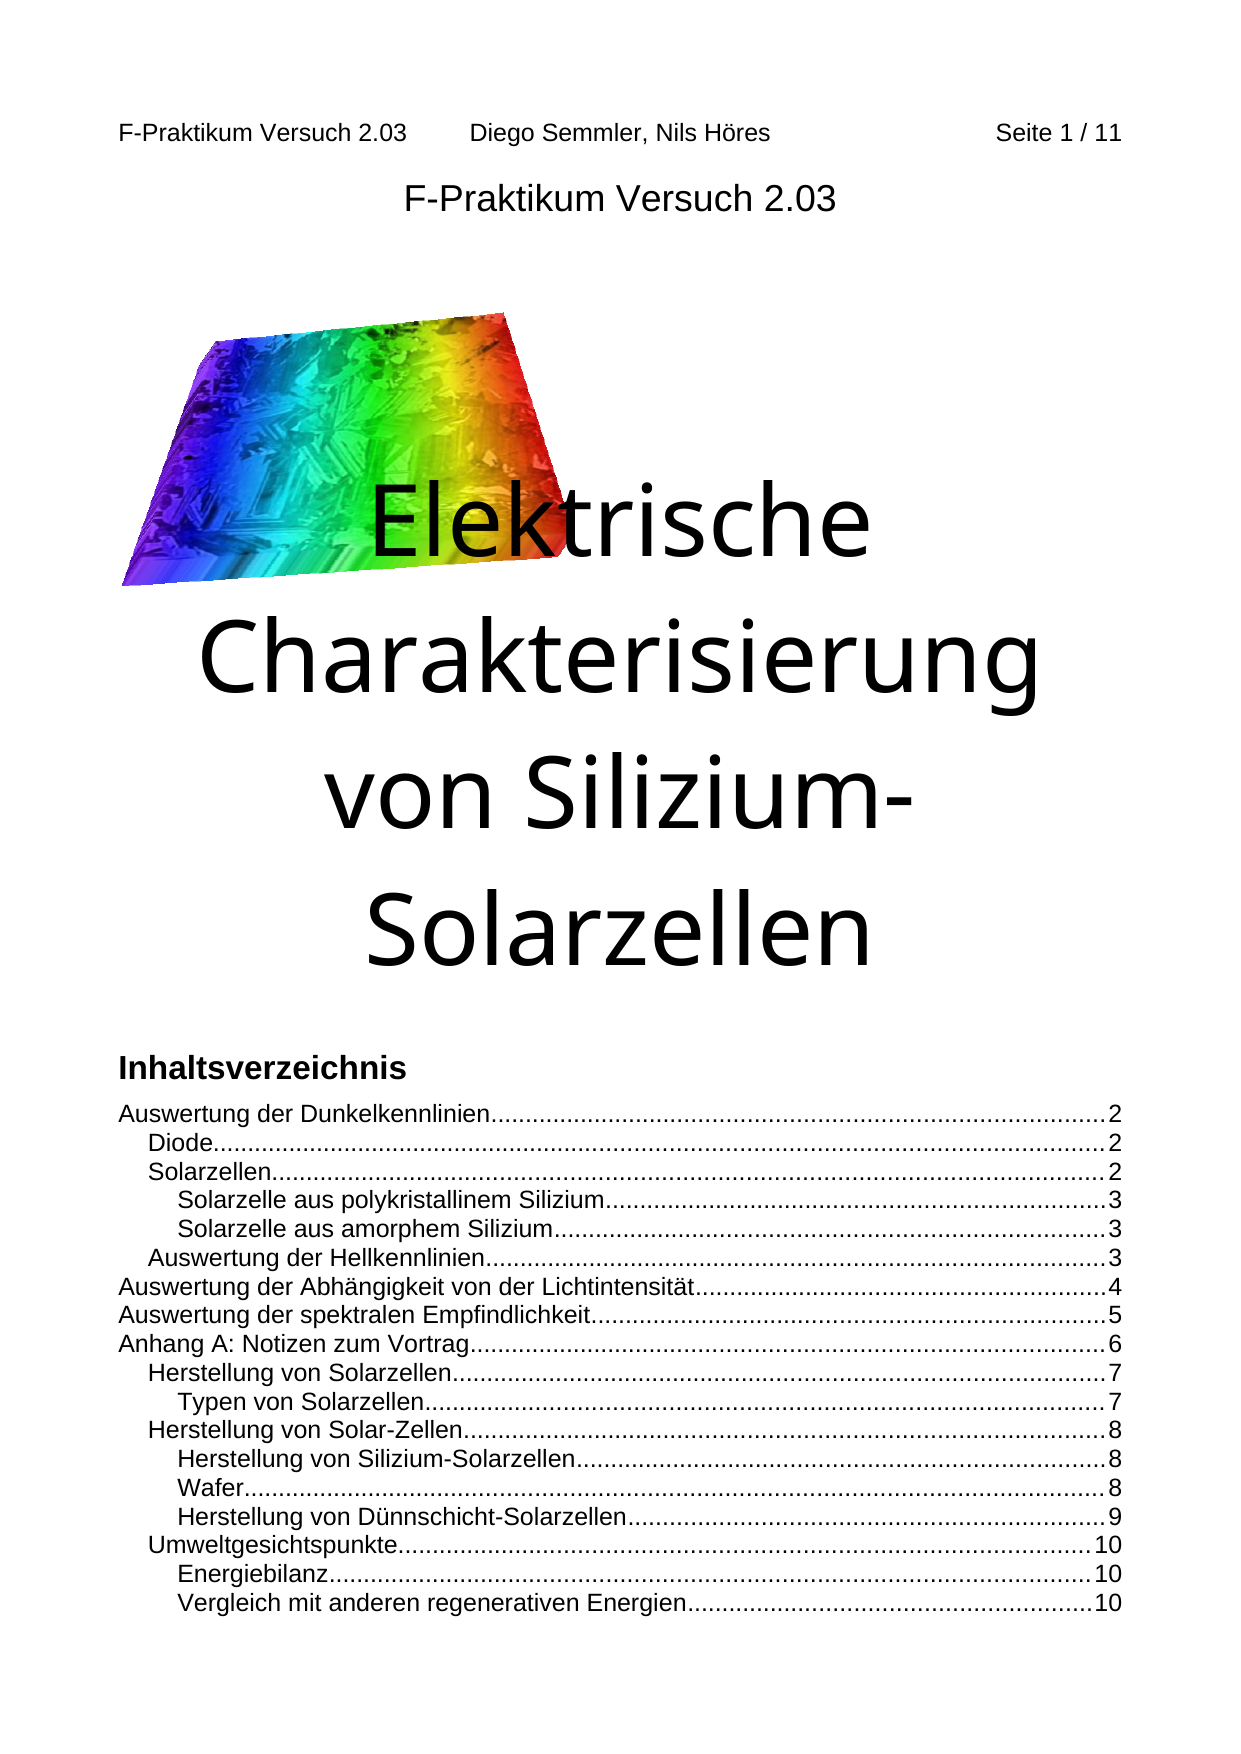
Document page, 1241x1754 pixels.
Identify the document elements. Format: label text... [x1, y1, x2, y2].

text Vergleich mit anderen regenerativen Energien 10 [177, 1588, 1122, 1617]
text Solarzellen 2 [148, 1157, 1122, 1185]
text Energiebilanz 10 [177, 1559, 1122, 1588]
subtitle Inhaltsverzeichnis [118, 1048, 1122, 1087]
text Umweltgesichtspunkte 10 [148, 1530, 1122, 1559]
text Wafer 8 [177, 1473, 1122, 1502]
text F-Praktikum Versuch 2.03 [118, 176, 1122, 219]
text Herstellung von Solarzellen 7 [148, 1358, 1122, 1387]
text Auswertung der Abhängigkeit von der Lichtintensität 4 [118, 1272, 1122, 1300]
text Herstellung von Dünnschicht-Solarzellen 9 [177, 1502, 1122, 1530]
text Auswertung der Dunkelkennlinien 2 [118, 1099, 1122, 1128]
picture [121, 312, 574, 586]
text Herstellung von Silizium-Solarzellen 8 [177, 1444, 1122, 1473]
text Typen von Solarzellen 7 [177, 1387, 1122, 1415]
text Elektrische Charakterisierung von Silizium-Solarzellen [118, 449, 1122, 994]
text Anhang A: Notizen zum Vortrag 6 [118, 1329, 1122, 1358]
text Herstellung von Solar-Zellen 8 [148, 1415, 1122, 1444]
text Solarzelle aus amorphem Silizium 3 [177, 1214, 1122, 1243]
text Auswertung der spektralen Empfindlichkeit 5 [118, 1300, 1122, 1329]
text Solarzelle aus polykristallinem Silizium 3 [177, 1185, 1122, 1214]
text Diode 2 [148, 1128, 1122, 1157]
text Auswertung der Hellkennlinien 3 [148, 1243, 1122, 1272]
